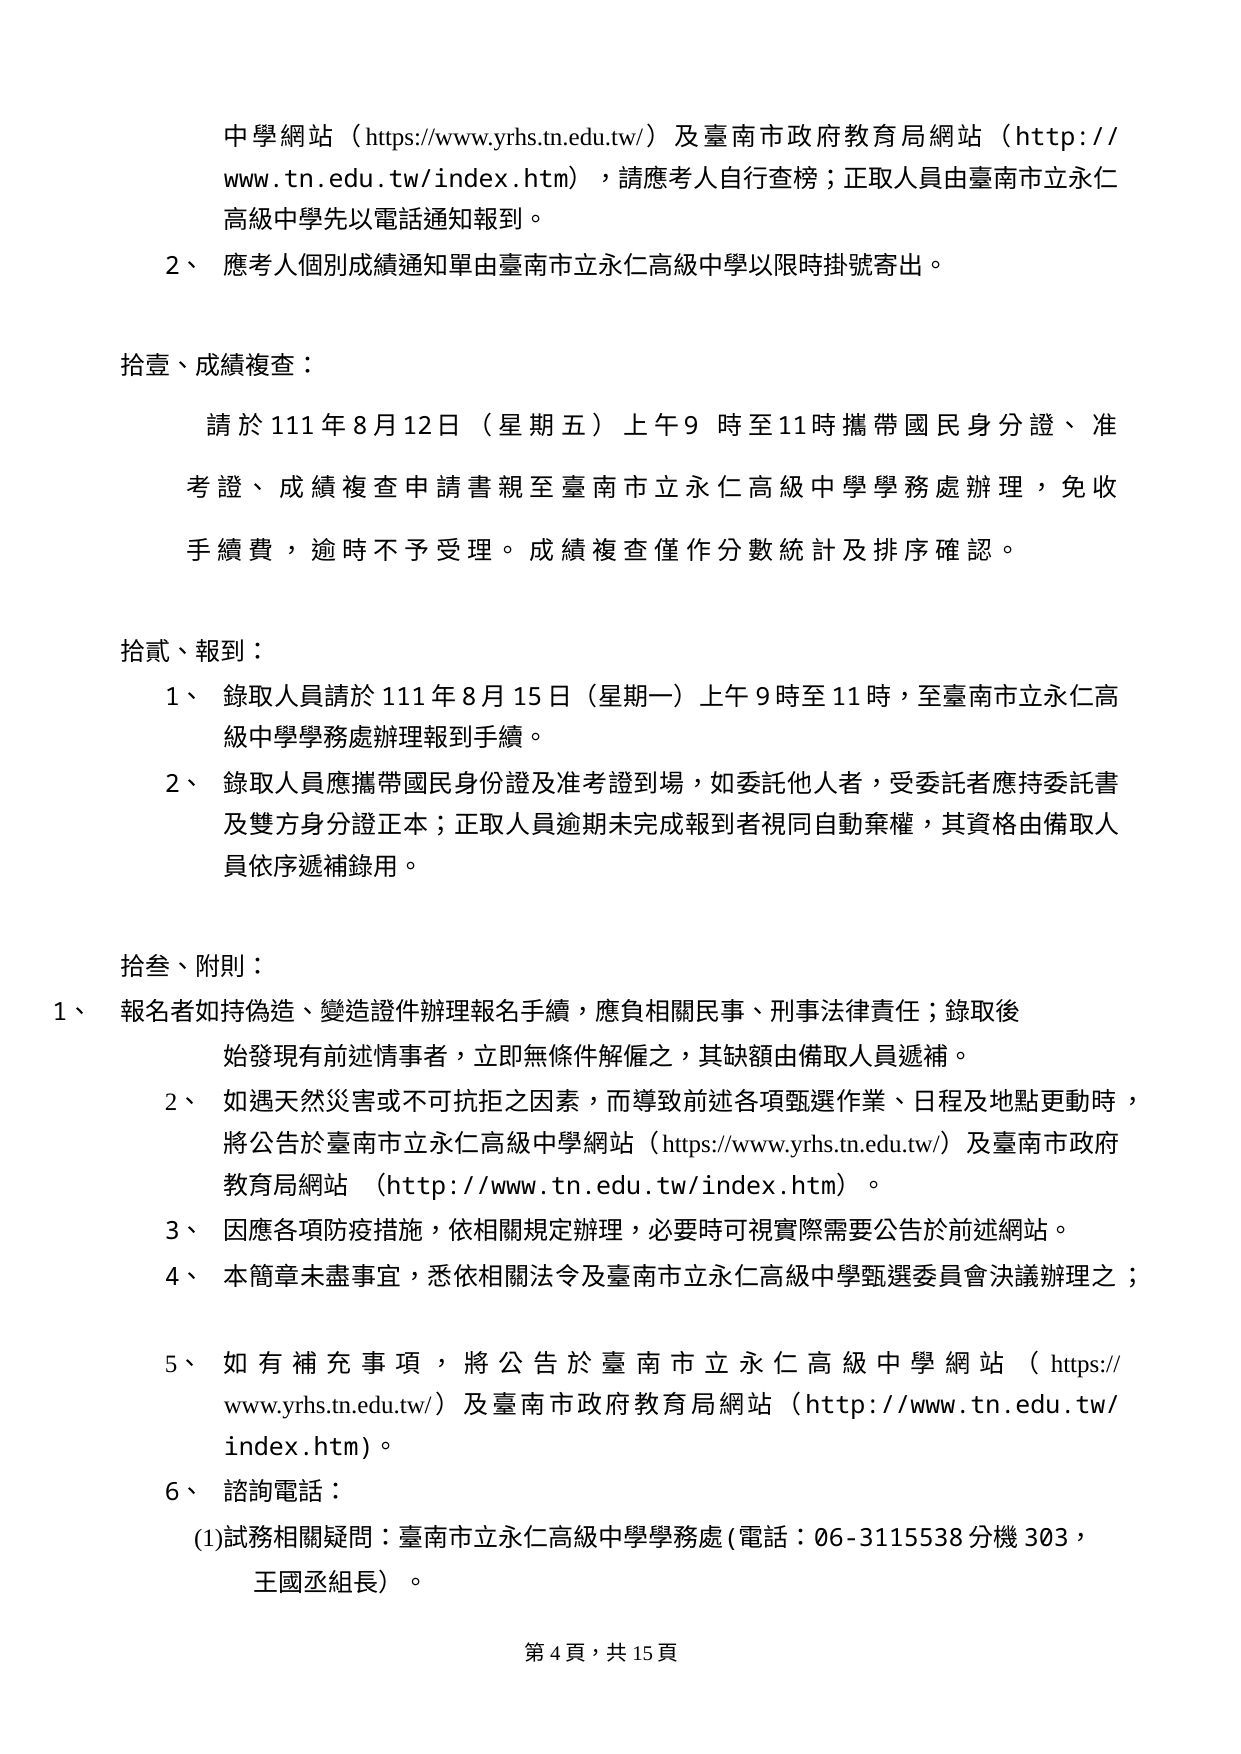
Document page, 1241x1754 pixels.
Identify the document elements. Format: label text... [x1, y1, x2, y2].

list 錄取人員應攜帶國民身份證及准考證到場，如委託他人者，受委託者應持委託書及雙方身分證正本；正取人員逾期未完成報到者視同自動棄權，其資格由備取人員依序遞補錄用。 [164, 759, 1120, 884]
text 王國丞組長）。 [253, 1558, 1120, 1600]
list 中學網站（https://www.yrhs.tn.edu.tw/）及臺南市政府教育局網站（http://www.tn.edu.tw/index.htm），請應考人自行查榜；正取人員由臺南市立永仁高級中學先以電話通知報到。 [164, 112, 1120, 237]
text 始發現有前述情事者，立即無條件解僱之，其缺額由備取人員遞補。 [223, 1032, 1120, 1074]
text 請於111年8月12日（星期五）上午9 時至11時攜帶國民身分證、准考證、成績複查申請書親至臺南市立永仁高級中學學務處辦理，免收手續費，逾時不予受理。成績複查僅作分數統計及排序確認。 [120, 382, 1120, 569]
list 諮詢電話： [164, 1467, 1120, 1509]
list 應考人個別成績通知單由臺南市立永仁高級中學以限時掛號寄出。 [164, 241, 1120, 283]
list 因應各項防疫措施，依相關規定辦理，必要時可視實際需要公告於前述網站。 [164, 1206, 1120, 1248]
text 拾叁、附則： [120, 946, 1126, 983]
text 拾貳、報到： [120, 632, 1126, 668]
list 本簡章未盡事宜，悉依相關法令及臺南市立永仁高級中學甄選委員會決議辦理之； [164, 1252, 1120, 1335]
list 試務相關疑問：臺南市立永仁高級中學學務處(電話：06-3115538分機303， [194, 1513, 1120, 1554]
list 如有補充事項，將公告於臺南市立永仁高級中學網站（https://www.yrhs.tn.edu.tw/）及臺南市政府教育局網站（http://www.tn.edu.tw/index.htm)。 [164, 1339, 1120, 1464]
list 錄取人員請於111年8月15日（星期一）上午9時至11時，至臺南市立永仁高級中學學務處辦理報到手續。 [164, 672, 1120, 755]
list 如遇天然災害或不可抗拒之因素，而導致前述各項甄選作業、日程及地點更動時，將公告於臺南市立永仁高級中學網站（https://www.yrhs.tn.edu.tw/）及臺南市政府教育局網站 （http://www.tn.edu.tw/index.htm）。 [164, 1077, 1120, 1202]
list 報名者如持偽造、變造證件辦理報名手續，應負相關民事、刑事法律責任；錄取後 [52, 987, 1120, 1028]
text 拾壹、成績複查： [120, 345, 1126, 382]
